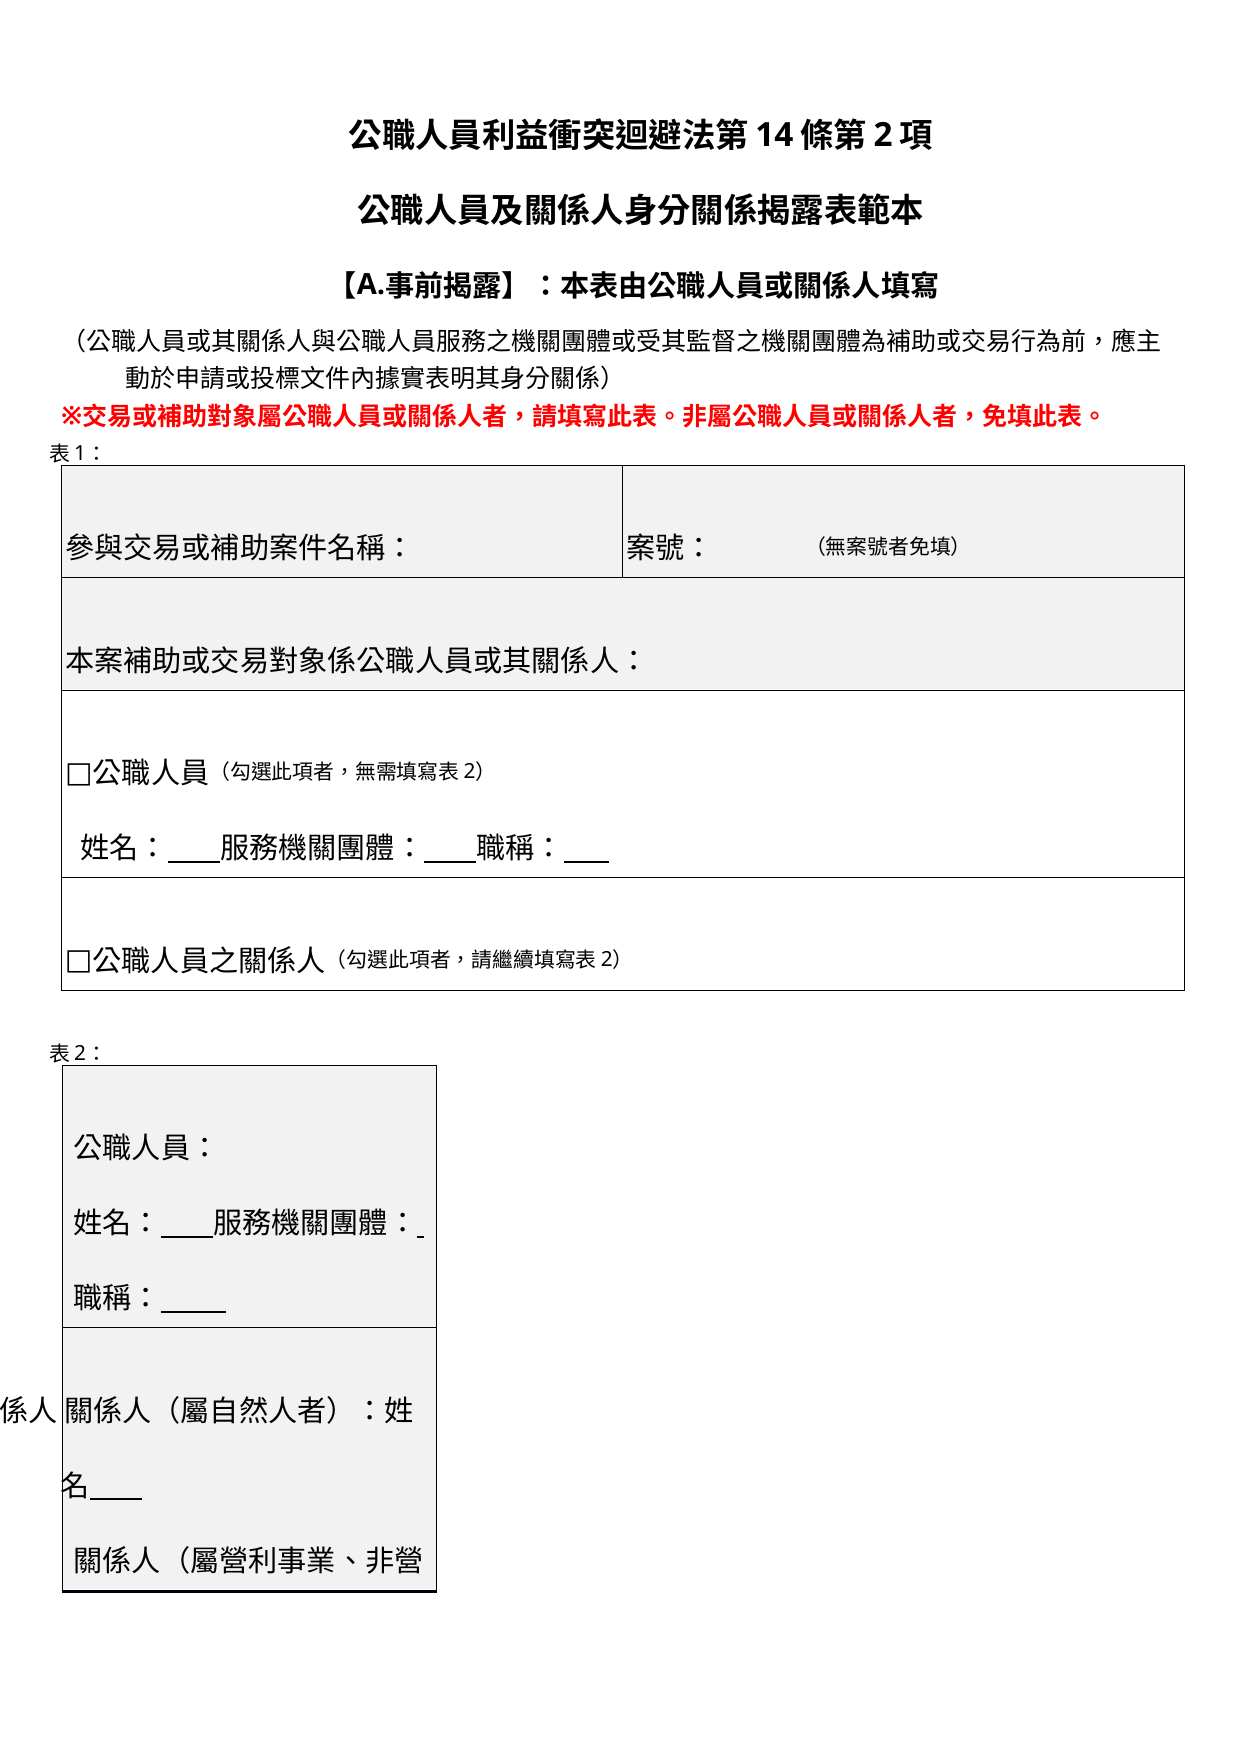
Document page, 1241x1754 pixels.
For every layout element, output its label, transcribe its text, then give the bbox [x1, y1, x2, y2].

table_header 參與交易或補助案件名稱： [62, 466, 622, 577]
table_cell □公職人員（勾選此項者，無需填寫表2） 姓名： 服務機關團體： 職稱： [62, 691, 1184, 877]
text 表1： [33, 427, 1189, 464]
table_header 案號： （無案號者免填） [623, 466, 1184, 577]
table_cell 關係人 關係人（屬自然人者）：姓名 關係人（屬營利事業、非營利之法人或非法人團體）： 名稱 統一編號 代表人或管理人姓名 [63, 1328, 436, 1589]
table_cell □公職人員之關係人（勾選此項者，請繼續填寫表2） [62, 878, 1184, 989]
table_header 公職人員： 姓名： 服務機關團體： 職稱： [63, 1066, 436, 1327]
text 【A.事前揭露】：本表由公職人員或關係人填寫 [33, 239, 1234, 314]
text 表2： [33, 1027, 1110, 1064]
text 公職人員利益衝突迴避法第14條第2項 [33, 89, 1240, 164]
text 公職人員及關係人身分關係揭露表範本 [33, 164, 1240, 239]
list （公職人員或其關係人與公職人員服務之機關團體或受其監督之機關團體為補助或交易行為前，應主動於申請或投標文件內據實表明其身分關係） [61, 314, 1184, 389]
list ※交易或補助對象屬公職人員或關係人者，請填寫此表。非屬公職人員或關係人者，免填此表。 [61, 389, 1184, 427]
table_cell 本案補助或交易對象係公職人員或其關係人： [62, 578, 1184, 689]
